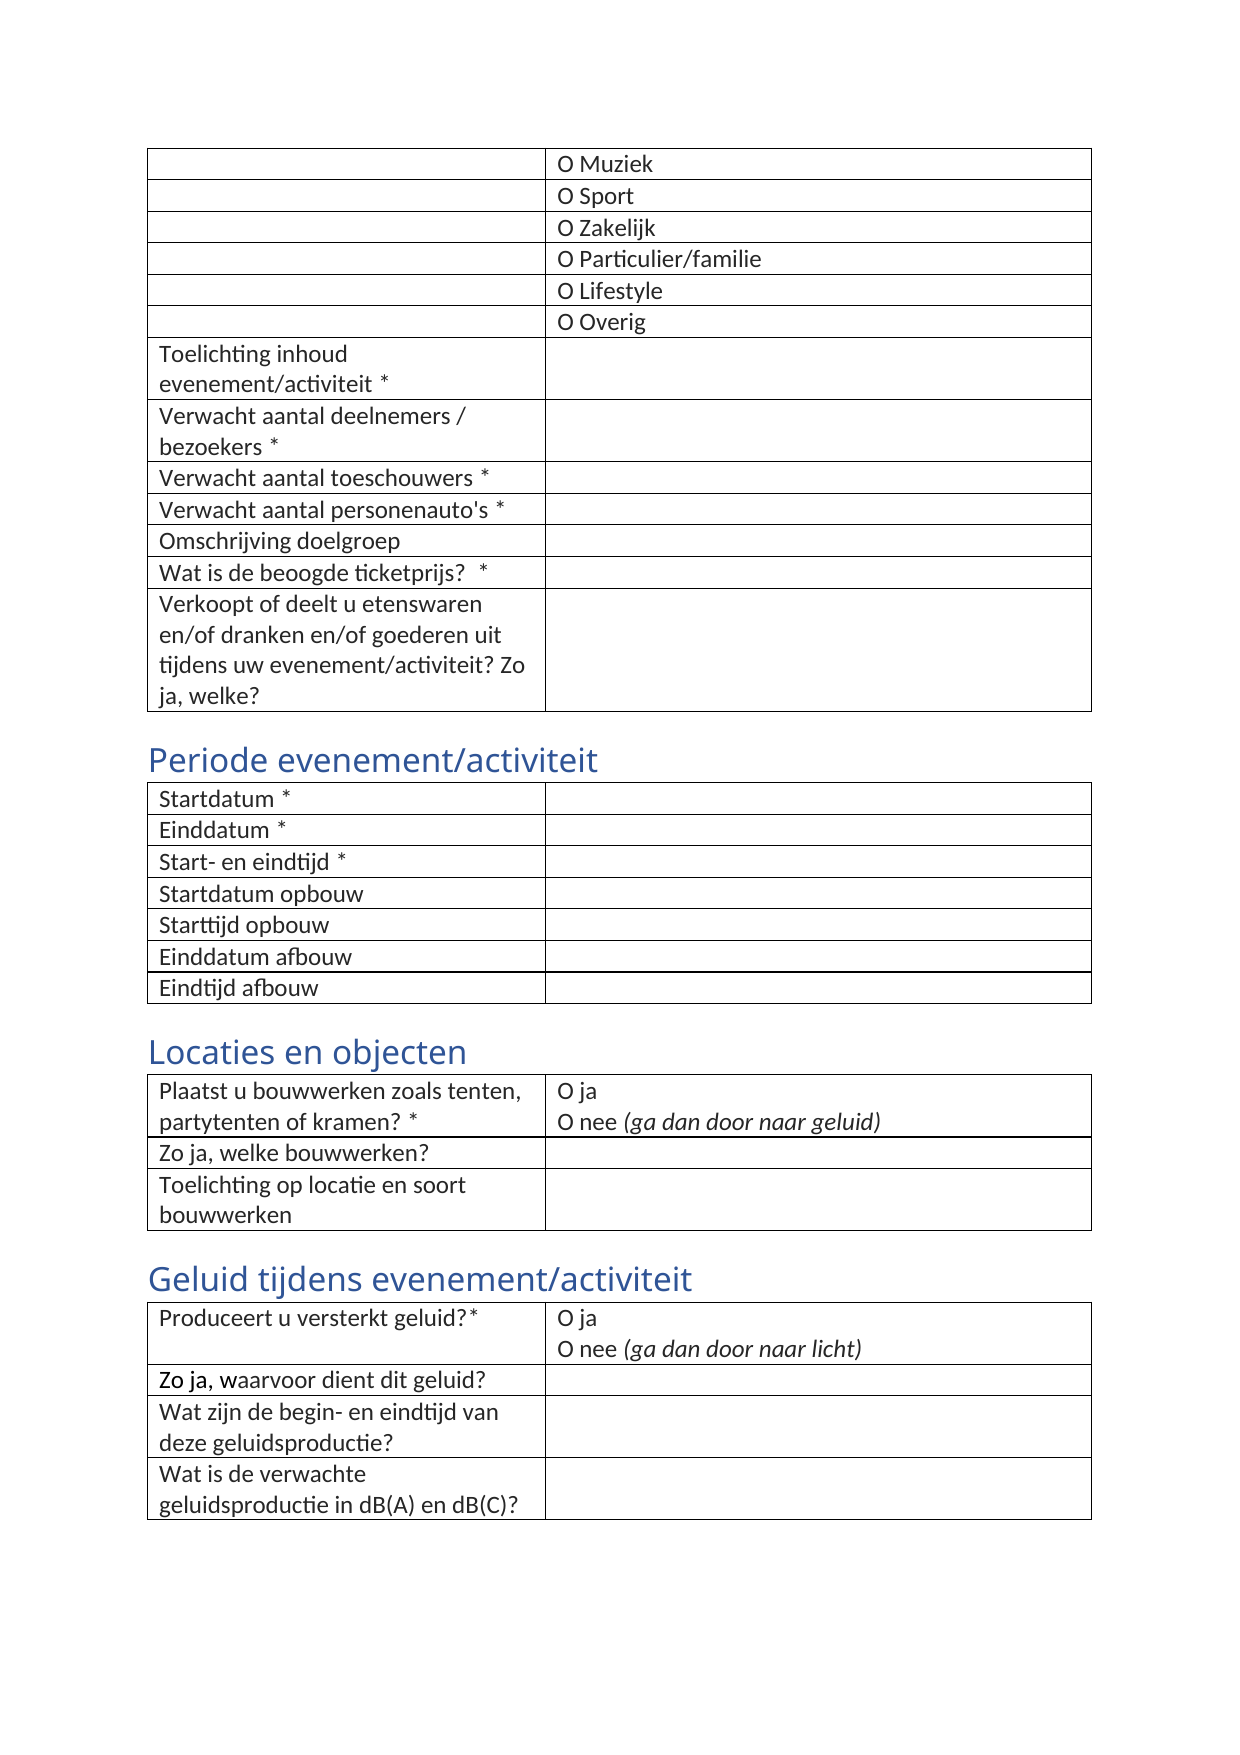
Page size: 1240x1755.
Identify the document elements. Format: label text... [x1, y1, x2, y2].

table_cell [546, 909, 1091, 940]
table_cell [148, 275, 545, 305]
table_cell Einddatum afbouw [148, 941, 545, 971]
table_cell Omschrijving doelgroep [148, 525, 545, 556]
table_cell [546, 494, 1091, 524]
table_header [546, 783, 1091, 813]
table_cell [546, 846, 1091, 877]
subtitle Locaties en objecten [148, 1029, 1092, 1074]
table_header Plaatst u bouwwerken zoals tenten, partytenten of kramen? * [148, 1075, 545, 1136]
table_cell [148, 149, 545, 179]
table_cell Starttijd opbouw [148, 909, 545, 940]
table_cell Startdatum opbouw [148, 878, 545, 908]
table_cell [148, 212, 545, 242]
table_header Produceert u versterkt geluid?* [148, 1303, 545, 1364]
table_header O ja O nee (ga dan door naar geluid) [546, 1075, 1091, 1136]
table_cell Toelichting op locatie en soort bouwwerken [148, 1169, 545, 1230]
table_cell Wat is de verwachte geluidsproductie in dB(A) en dB(C)? [148, 1458, 545, 1519]
table_cell [546, 973, 1091, 1003]
table_cell Verwacht aantal deelnemers / bezoekers * [148, 400, 545, 461]
table_cell Toelichting inhoud evenement/activiteit * [148, 338, 545, 399]
table_cell O Overig [546, 306, 1091, 337]
table_cell [546, 1365, 1091, 1395]
table_cell Einddatum * [148, 815, 545, 845]
table_cell [546, 1138, 1091, 1168]
table_cell Verwacht aantal personenauto's * [148, 494, 545, 524]
table_cell [546, 525, 1091, 556]
subtitle Geluid tijdens evenement/activiteit [148, 1256, 1092, 1302]
table_cell O Lifestyle [546, 275, 1091, 305]
table_cell [546, 462, 1091, 493]
table_cell O Zakelijk [546, 212, 1091, 242]
subtitle Periode evenement/activiteit [148, 737, 1092, 782]
table_cell Wat is de beoogde ticketprijs? * [148, 557, 545, 587]
table_cell O Particulier/familie [546, 243, 1091, 274]
table_cell Zo ja, waarvoor dient dit geluid? [148, 1365, 545, 1395]
table_cell [546, 941, 1091, 971]
table_cell [546, 557, 1091, 587]
table_cell [148, 243, 545, 274]
table_cell Verkoopt of deelt u etenswaren en/of dranken en/of goederen uit tijdens uw evenement/activiteit? Zo ja, welke? [148, 589, 545, 711]
table_header O ja O nee (ga dan door naar licht) [546, 1303, 1091, 1364]
table_cell [148, 306, 545, 337]
table_cell Eindtijd afbouw [148, 973, 545, 1003]
table_cell [546, 338, 1091, 399]
table_cell [546, 1396, 1091, 1457]
table_cell Zo ja, welke bouwwerken? [148, 1138, 545, 1168]
table_cell [546, 1458, 1091, 1519]
table_cell O Muziek [546, 149, 1091, 179]
table_cell [546, 1169, 1091, 1230]
table_cell Verwacht aantal toeschouwers * [148, 462, 545, 493]
table_cell [546, 878, 1091, 908]
table_cell Wat zijn de begin- en eindtijd van deze geluidsproductie? [148, 1396, 545, 1457]
table_cell [546, 589, 1091, 711]
table_header Startdatum * [148, 783, 545, 813]
table_cell [546, 400, 1091, 461]
table_cell O Sport [546, 180, 1091, 211]
table_cell [148, 180, 545, 211]
table_cell [546, 815, 1091, 845]
table_cell Start- en eindtijd * [148, 846, 545, 877]
